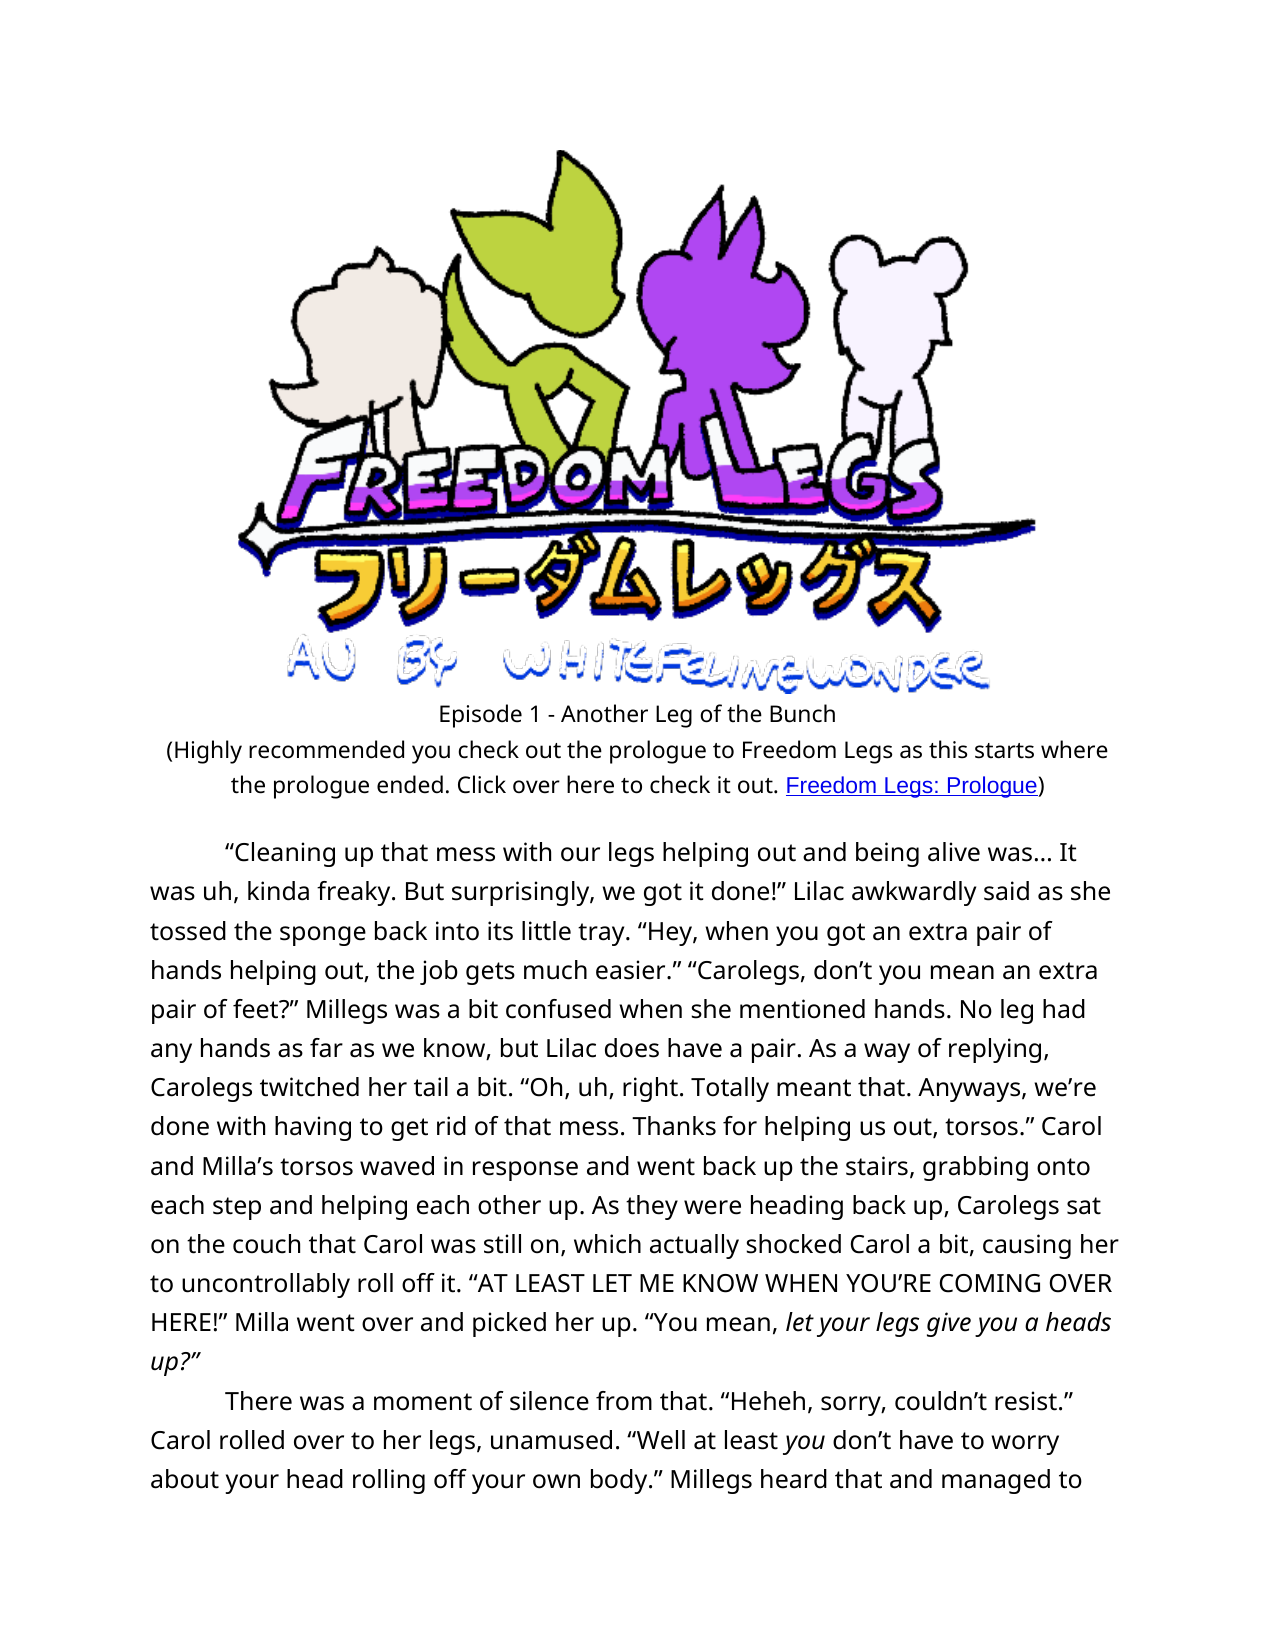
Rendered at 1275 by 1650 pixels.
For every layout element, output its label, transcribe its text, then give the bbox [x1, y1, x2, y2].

text There was a moment of silence from that. “Heheh, sorry, couldn’t resist.” Carol rolled over to her legs, unamused. “Well at least you don’t have to worry about your head rolling off your own body.” Millegs heard that and managed to [150, 1383, 1125, 1496]
picture [238, 150, 1037, 694]
text (Highly recommended you check out the prologue to Freedom Legs as this starts where the prologue ended. Click over here to check it out. Freedom Legs: Prologue) [150, 733, 1125, 831]
text Episode 1 - Another Leg of the Bunch [150, 698, 1125, 729]
text “Cleaning up that mess with our legs helping out and being alive was… It was uh, kinda freaky. But surprisingly, we got it done!” Lilac awkwardly said as she tossed the sponge back into its little tray. “Hey, when you got an extra pair of hands helping out, the job gets much easier.” “Carolegs, don’t you mean an extra pair of feet?” Millegs was a bit confused when she mentioned hands. No leg had any hands as far as we know, but Lilac does have a pair. As a way of replying, Carolegs twitched her tail a bit. “Oh, uh, right. Totally meant that. Anyways, we’re done with having to get rid of that mess. Thanks for helping us out, torsos.” Carol and Milla’s torsos waved in response and went back up the stairs, grabbing onto each step and helping each other up. As they were heading back up, Carolegs sat on the couch that Carol was still on, which actually shocked Carol a bit, causing her to uncontrollably roll off it. “AT LEAST LET ME KNOW WHEN YOU’RE COMING OVER HERE!” Milla went over and picked her up. “You mean, let your legs give you a heads up?” [150, 835, 1125, 1378]
